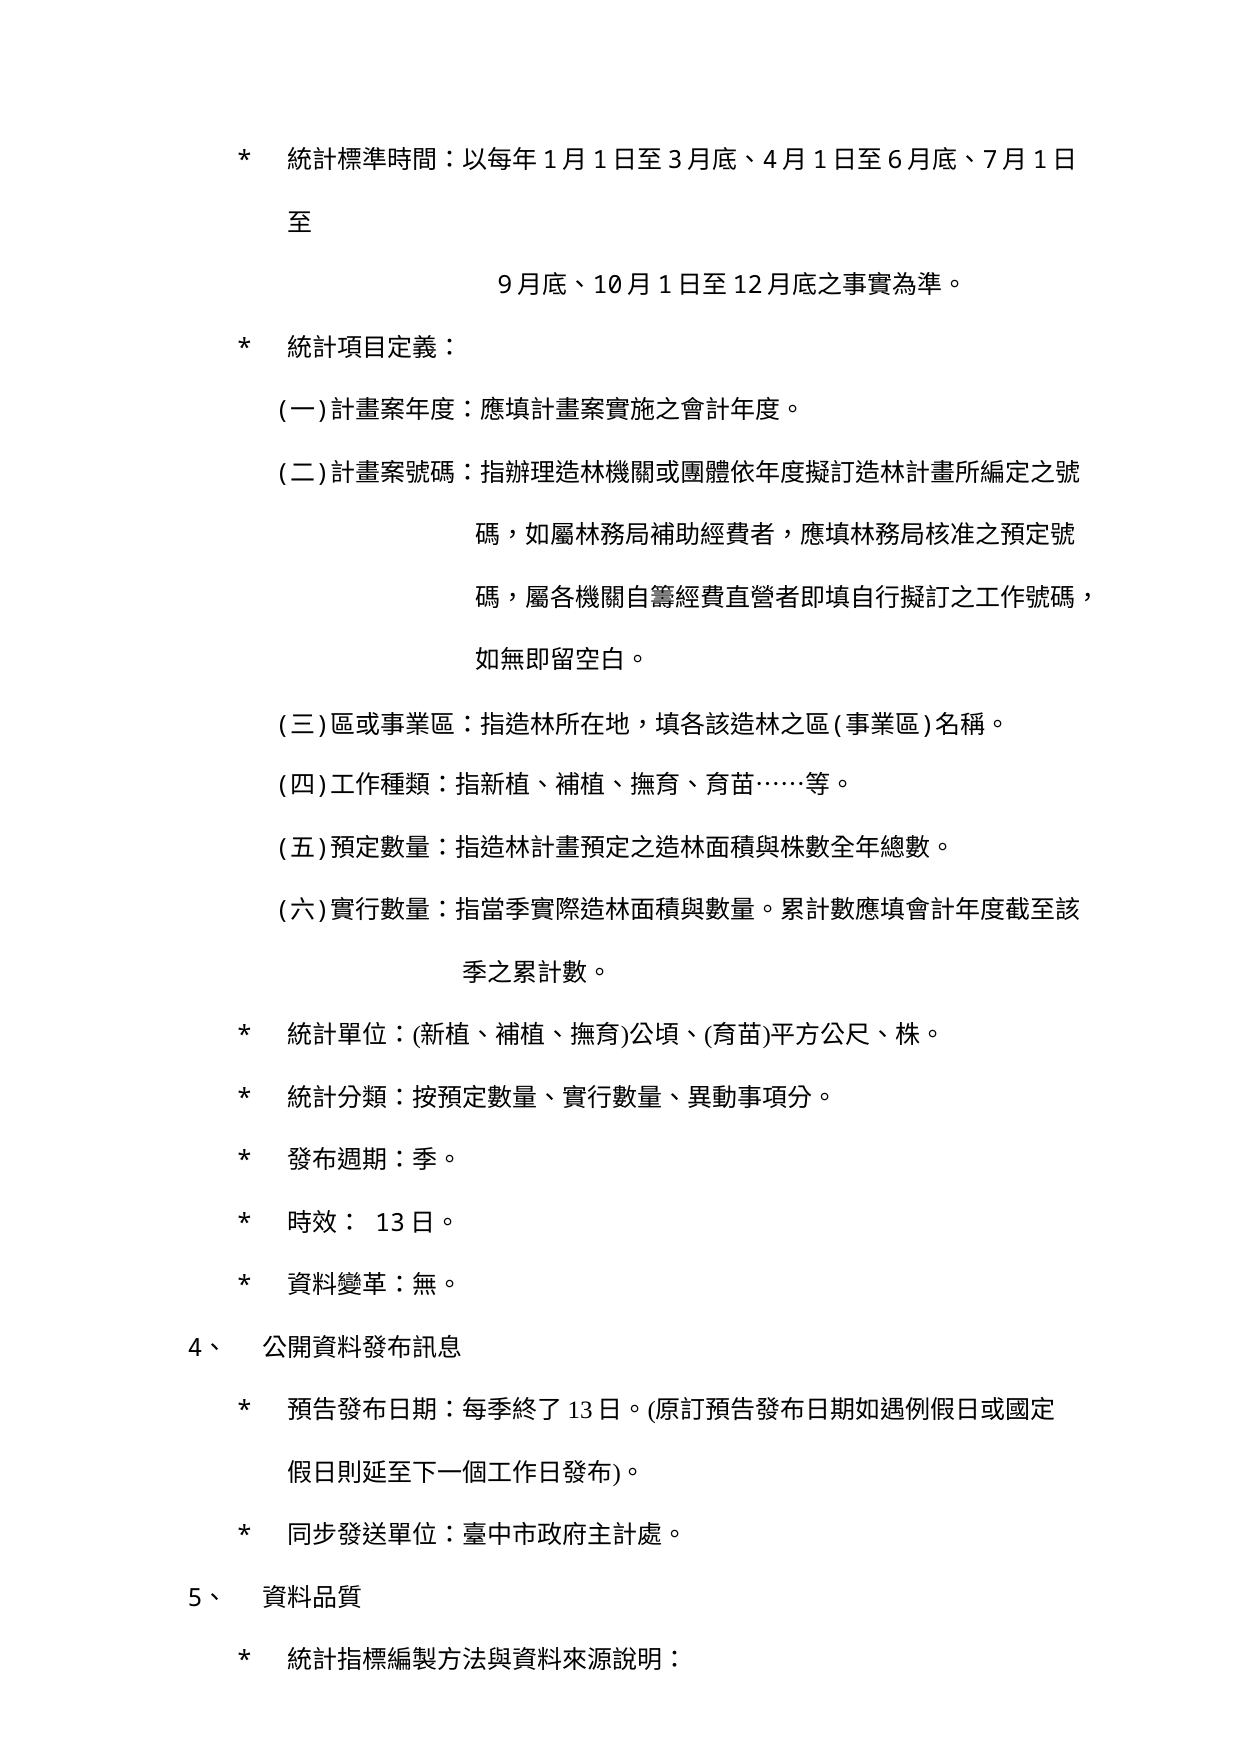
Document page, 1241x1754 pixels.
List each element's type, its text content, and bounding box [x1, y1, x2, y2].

list 資料變革：無。 [237, 1241, 1087, 1304]
list 發布週期：季。 [237, 1116, 1087, 1179]
list 統計標準時間：以每年1月1日至3月底、4月1日至6月底、7月1日至 9月底、10月1日至12月底之事實為準。 [237, 116, 1087, 304]
text (五)預定數量：指造林計畫預定之造林面積與株數全年總數。 [275, 804, 1087, 866]
list 資料品質 [187, 1554, 1087, 1616]
text (四)工作種類：指新植、補植、撫育、育苗……等。 [275, 741, 1087, 804]
text (三)區或事業區：指造林所在地，填各該造林之區(事業區)名稱。 [275, 679, 1087, 741]
list 同步發送單位：臺中市政府主計處。 [237, 1491, 1087, 1554]
text (二)計畫案號碼：指辦理造林機關或團體依年度擬訂造林計畫所編定之號 碼，如屬林務局補助經費者，應填林務局核准之預定號碼，屬各機關自籌經費直營者即填自行擬訂之工作號碼，如無即留空白。 [275, 429, 1087, 679]
list 統計指標編製方法與資料來源說明： (一) 一般說明：造林性質依照林務局訂定之造林性質類別(耕地防風林、 海岸林、區外保安林)填列。 [237, 1616, 1087, 1679]
text (六)實行數量：指當季實際造林面積與數量。累計數應填會計年度截至該季之累計數。 [275, 866, 1087, 991]
list 統計單位：(新植、補植、撫育)公頃、(育苗)平方公尺、株。 [237, 991, 1087, 1054]
list 統計項目定義： [237, 304, 1087, 366]
list 公開資料發布訊息 [187, 1304, 1087, 1366]
text (一)計畫案年度：應填計畫案實施之會計年度。 [275, 366, 1087, 429]
list 統計分類：按預定數量、實行數量、異動事項分。 [237, 1054, 1087, 1116]
list 時效： 13日。 [237, 1179, 1087, 1241]
list 預告發布日期：每季終了13日。(原訂預告發布日期如遇例假日或國定 假日則延至下一個工作日發布)。 [237, 1366, 1087, 1491]
